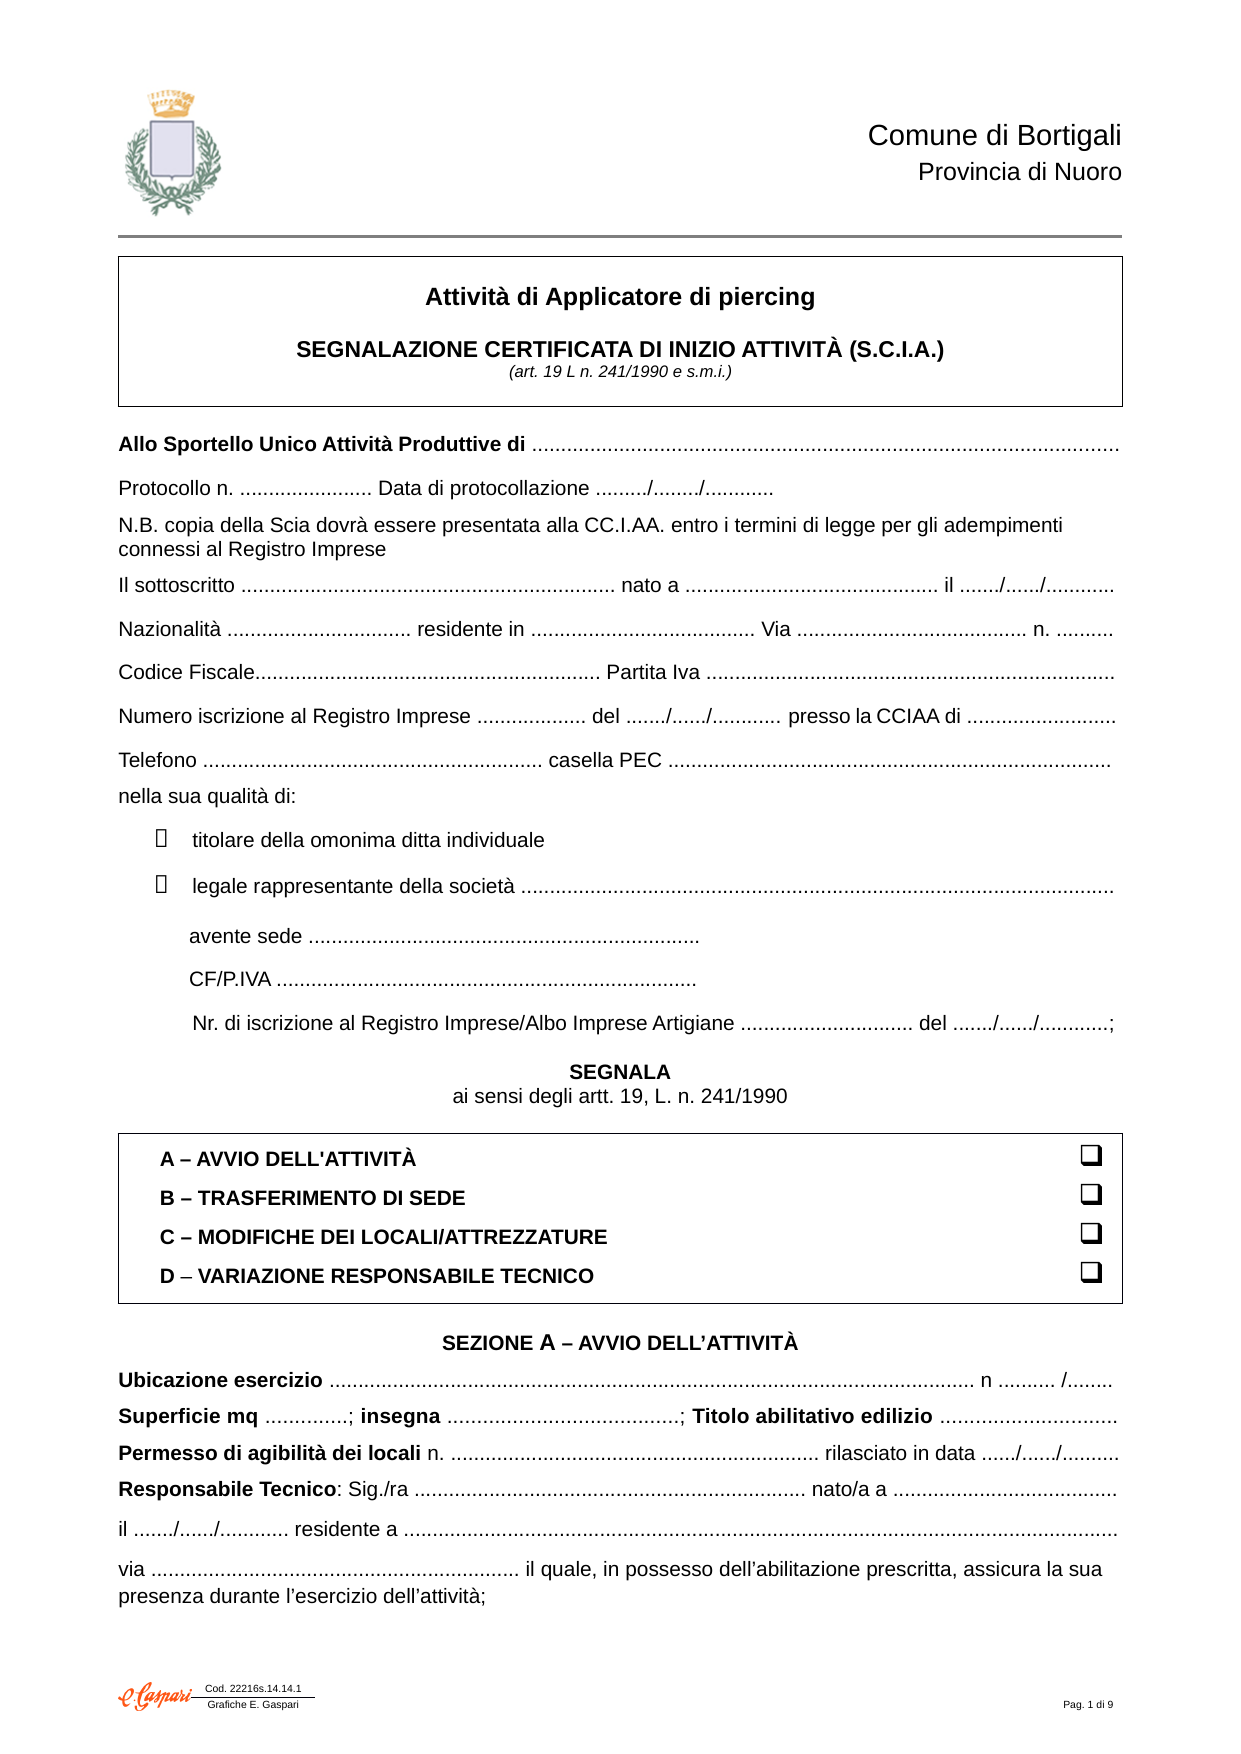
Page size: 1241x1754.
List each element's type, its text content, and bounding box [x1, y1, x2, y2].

table_header A – AVVIO DELL'ATTIVITÀ  B – TRASFERIMENTO DI SEDE  C – MODIFICHE DEI LOCALI/ATTREZZATURE  D – VARIAZIONE RESPONSABILE TECNICO  [119, 1134, 1122, 1303]
text SEZIONE A – AVVIO DELL’ATTIVITà [118, 1329, 1122, 1355]
text N.B. copia della Scia dovrà essere presentata alla CC.I.AA. entro i termini di legge per gli adempimenti connessi al Registro Imprese [118, 512, 1122, 560]
text ai sensi degli artt. 19, L. n. 241/1990 [118, 1084, 1122, 1108]
text Provincia di Nuoro [118, 157, 1122, 185]
picture [118, 1682, 192, 1711]
text  legale rappresentante della società ....................................................................................................... [153, 867, 1122, 901]
text Codice Fiscale............................................................ Partita Iva ....................................................................... [118, 660, 1122, 684]
text Superficie mq ..............; insegna .......................................; Titolo abilitativo edilizio .............................. [118, 1404, 1122, 1428]
picture [122, 152, 224, 157]
text Responsabile Tecnico: Sig./ra .................................................................... nato/a a ....................................... [118, 1477, 1122, 1501]
text il ......./....../............ residente a ............................................................................................................................ [118, 1517, 1122, 1541]
text SEGNALA [118, 1060, 1122, 1084]
text Comune di Bortigali [118, 118, 1122, 152]
text Ubicazione esercizio ................................................................................................................ n .......... /........ [118, 1367, 1122, 1391]
picture [122, 87, 224, 118]
text via ................................................................ il quale, in possesso dell’abilitazione prescritta, assicura la sua presenza durante l’esercizio dell’attività; [118, 1557, 1104, 1608]
text Allo Sportello Unico Attività Produttive di [118, 432, 1122, 456]
picture [122, 185, 224, 219]
text Protocollo n. ....................... Data di protocollazione ........./......../............ [118, 476, 1122, 500]
text Il sottoscritto ................................................................. nato a ............................................ il ......./....../............ [118, 573, 1122, 597]
text Permesso di agibilità dei locali n. ................................................................ rilasciato in data ....../....../.......... [118, 1440, 1122, 1464]
text Nr. di iscrizione al Registro Imprese/Albo Imprese Artigiane .............................. del ......./....../............; [192, 1011, 1122, 1035]
text CF/P.IVA ......................................................................... [189, 967, 1122, 991]
text Nazionalità ................................ residente in ....................................... Via ........................................ n. .......... [118, 616, 1122, 640]
table_header Attività di Applicatore di piercing SEGNALAZIONE CERTIFICATA DI INIZIO ATTIVITÀ (S.C.I.A.) (art. 19 L n. 241/1990 e s.m.i.) [119, 257, 1122, 406]
text Numero iscrizione al Registro Imprese ................... del ......./....../............ presso la CCIAA di .......................... [118, 704, 1122, 728]
text avente sede .................................................................... [189, 924, 1122, 948]
text  titolare della omonima ditta individuale [153, 820, 1122, 854]
text Telefono ........................................................... casella PEC ............................................................................. [118, 747, 1122, 771]
text nella sua qualità di: [118, 784, 1122, 808]
